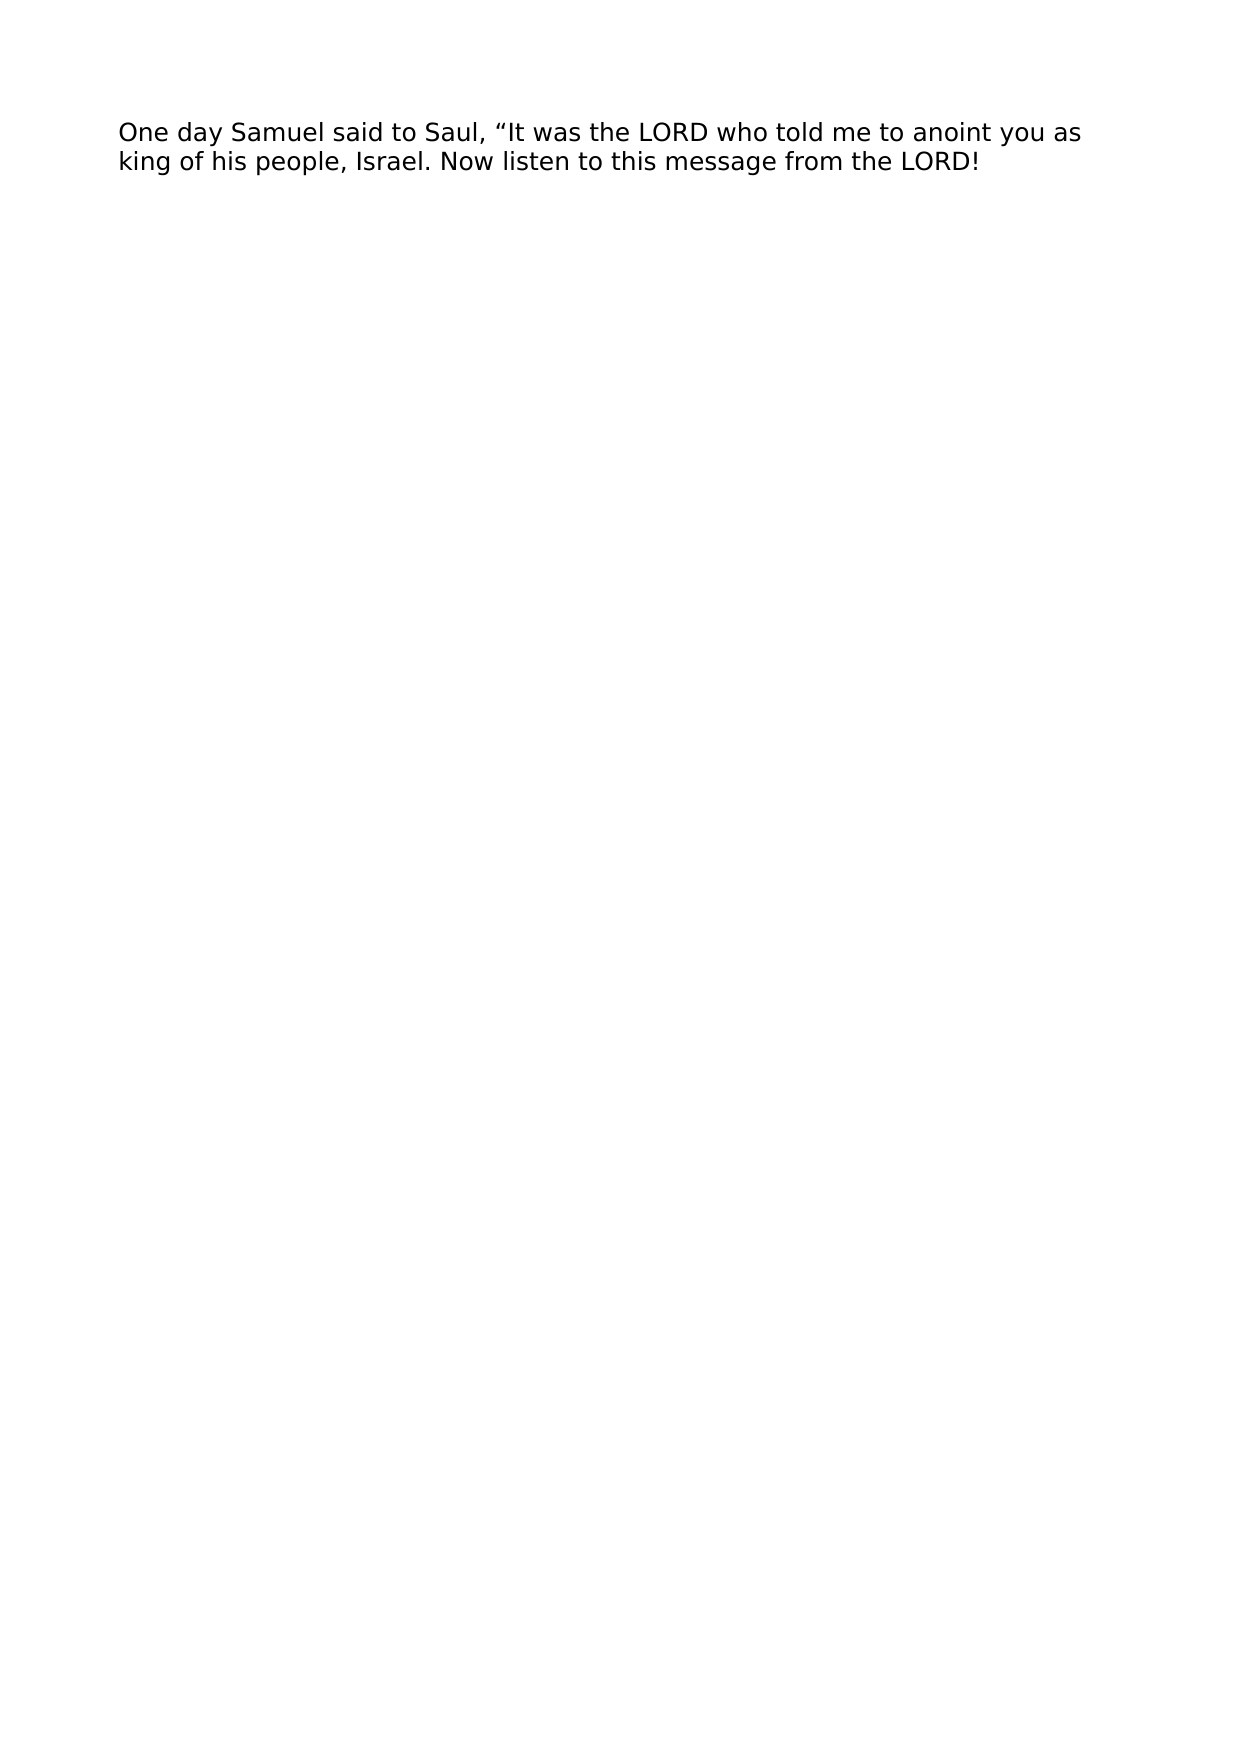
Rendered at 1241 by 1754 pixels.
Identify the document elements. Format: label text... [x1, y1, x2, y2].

text One day Samuel said to Saul, “It was the LORD who told me to anoint you as king of his people, Israel. Now listen to this message from the LORD! [118, 118, 1122, 176]
